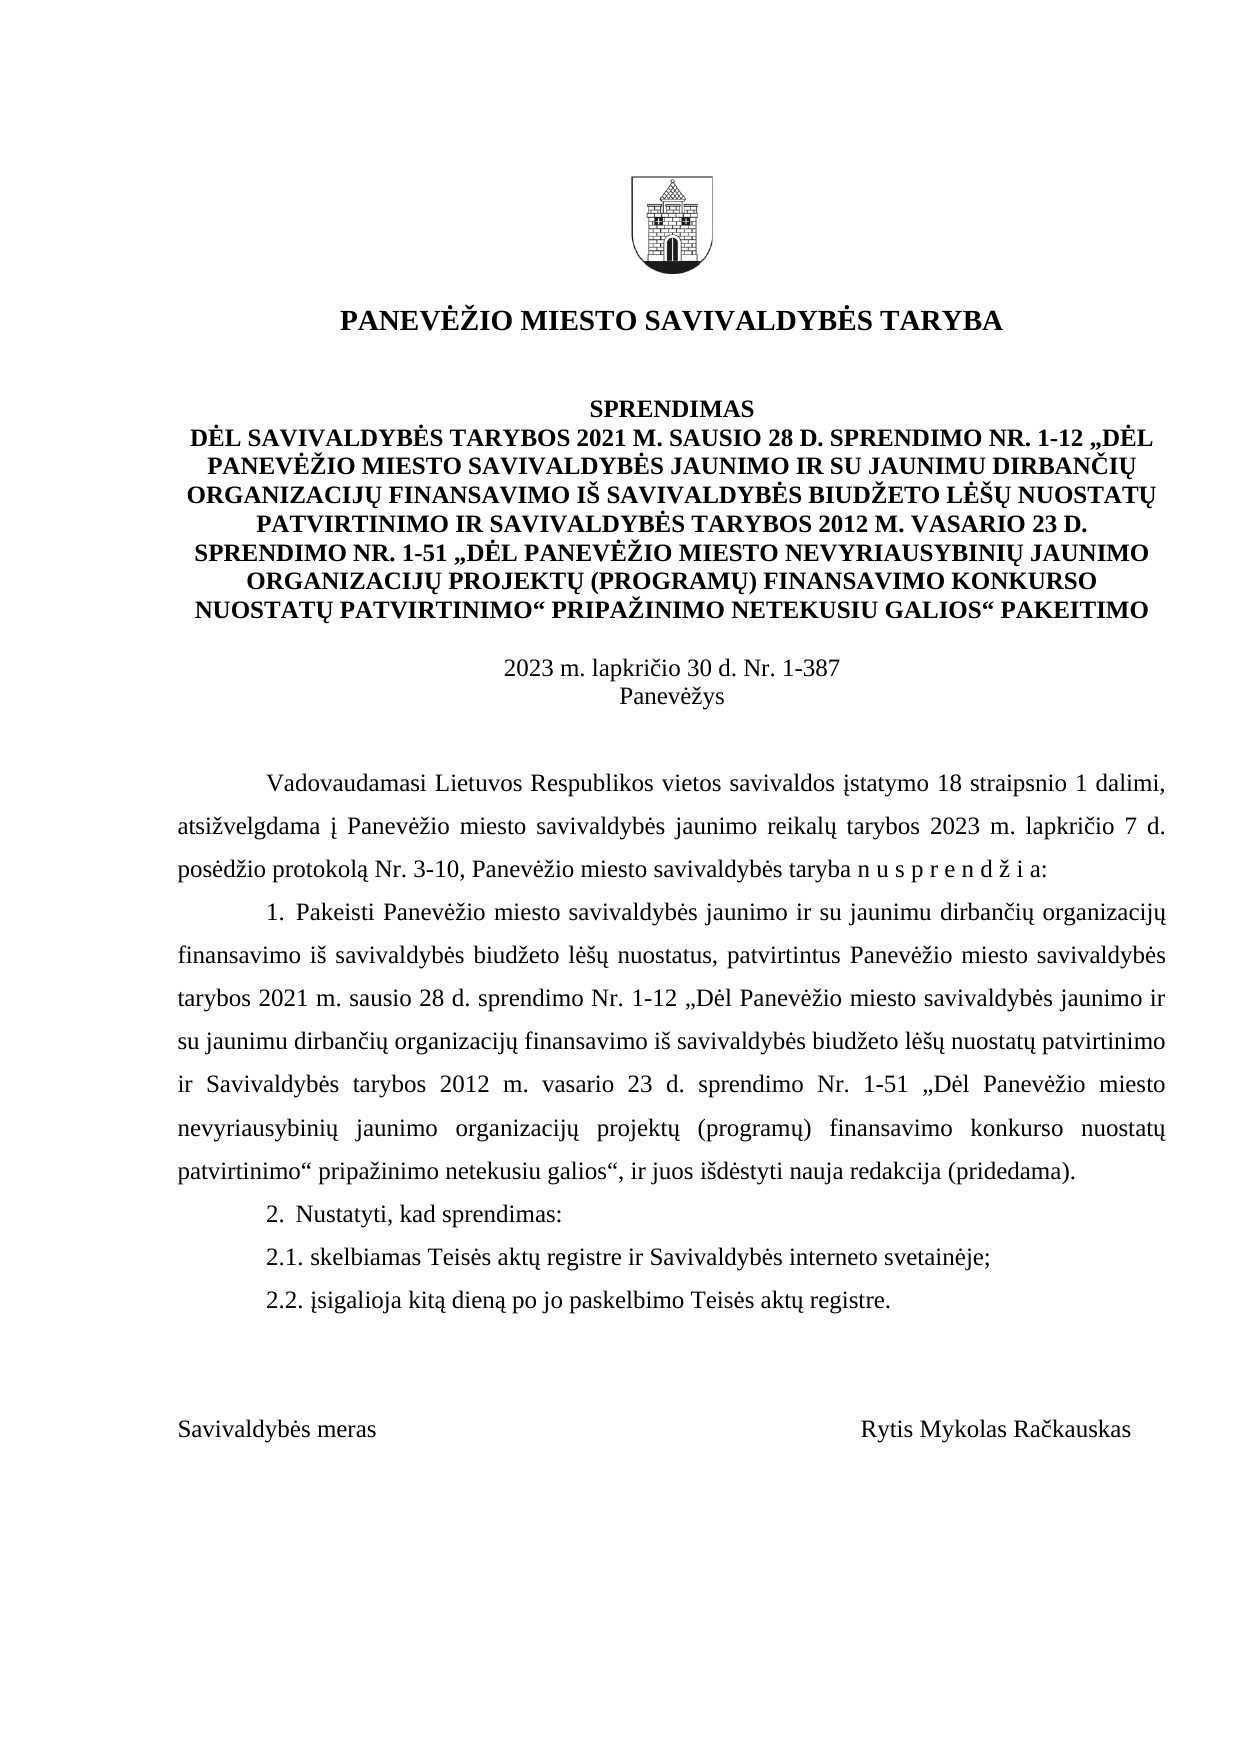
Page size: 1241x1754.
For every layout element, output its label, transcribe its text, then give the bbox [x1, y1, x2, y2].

subtitle 2023 m. lapkričio 30 d. Nr. 1-387 [177, 653, 1167, 681]
text PANEVĖŽIO MIESTO SAVIVALDYBĖS TARYBA [177, 303, 1167, 336]
text 2. Nustatyti, kad sprendimas: [266, 1199, 1167, 1228]
text Savivaldybės meras Rytis Mykolas Račkauskas [177, 1414, 1167, 1443]
text Vadovaudamasi Lietuvos Respublikos vietos savivaldos įstatymo 18 straipsnio 1 dalimi, atsižvelgdama į Panevėžio miesto savivaldybės jaunimo reikalų tarybos 2023 m. lapkričio 7 d. posėdžio protokolą Nr. 3-10, Panevėžio miesto savivaldybės taryba n u s p r e n d ž i a: [177, 768, 1167, 883]
text 2.1. skelbiamas Teisės aktų registre ir Savivaldybės interneto svetainėje; [266, 1242, 1167, 1271]
subtitle SPRENDIMAS [177, 394, 1167, 423]
subtitle Panevėžys [177, 681, 1167, 710]
text 2.2. įsigalioja kitą dieną po jo paskelbimo Teisės aktų registre. [266, 1285, 1167, 1314]
text DĖL SAVIVALDYBĖS TARYBOS 2021 M. SAUSIO 28 D. SPRENDIMO NR. 1-12 „DĖL PANEVĖŽIO MIESTO SAVIVALDYBĖS JAUNIMO IR SU JAUNIMU DIRBANČIŲ organizacijų FINANSAVIMO iš savivaldybės biudžeto lėšų nuostatų patvirtinimo ir SAVIVALDYBĖS TARYBOS 2012 M. VASARIO 23 D. SPRENDIMO NR. 1-51 „DĖL PANEVĖŽIO MIESTO NEVYRIAUSYBINIŲ JAUNIMO ORGANIZACIJŲ PROJEKTŲ (PROGRAMŲ) FINANSAVIMO KONKURSO NUOSTATŲ PATVIRTINIMO“ PRIPAŽINIMO NETEKUSIU GALIOS“ PAKEITIMO [177, 423, 1167, 624]
text 1. Pakeisti Panevėžio miesto savivaldybės jaunimo ir su jaunimu dirbančių organizacijų finansavimo iš savivaldybės biudžeto lėšų nuostatus, patvirtintus Panevėžio miesto savivaldybės tarybos 2021 m. sausio 28 d. sprendimo Nr. 1-12 „Dėl Panevėžio miesto savivaldybės jaunimo ir su jaunimu dirbančių organizacijų finansavimo iš savivaldybės biudžeto lėšų nuostatų patvirtinimo ir Savivaldybės tarybos 2012 m. vasario 23 d. sprendimo Nr. 1-51 „Dėl Panevėžio miesto nevyriausybinių jaunimo organizacijų projektų (programų) finansavimo konkurso nuostatų patvirtinimo“ pripažinimo netekusiu galios“, ir juos išdėstyti nauja redakcija (pridedama). [177, 897, 1167, 1184]
